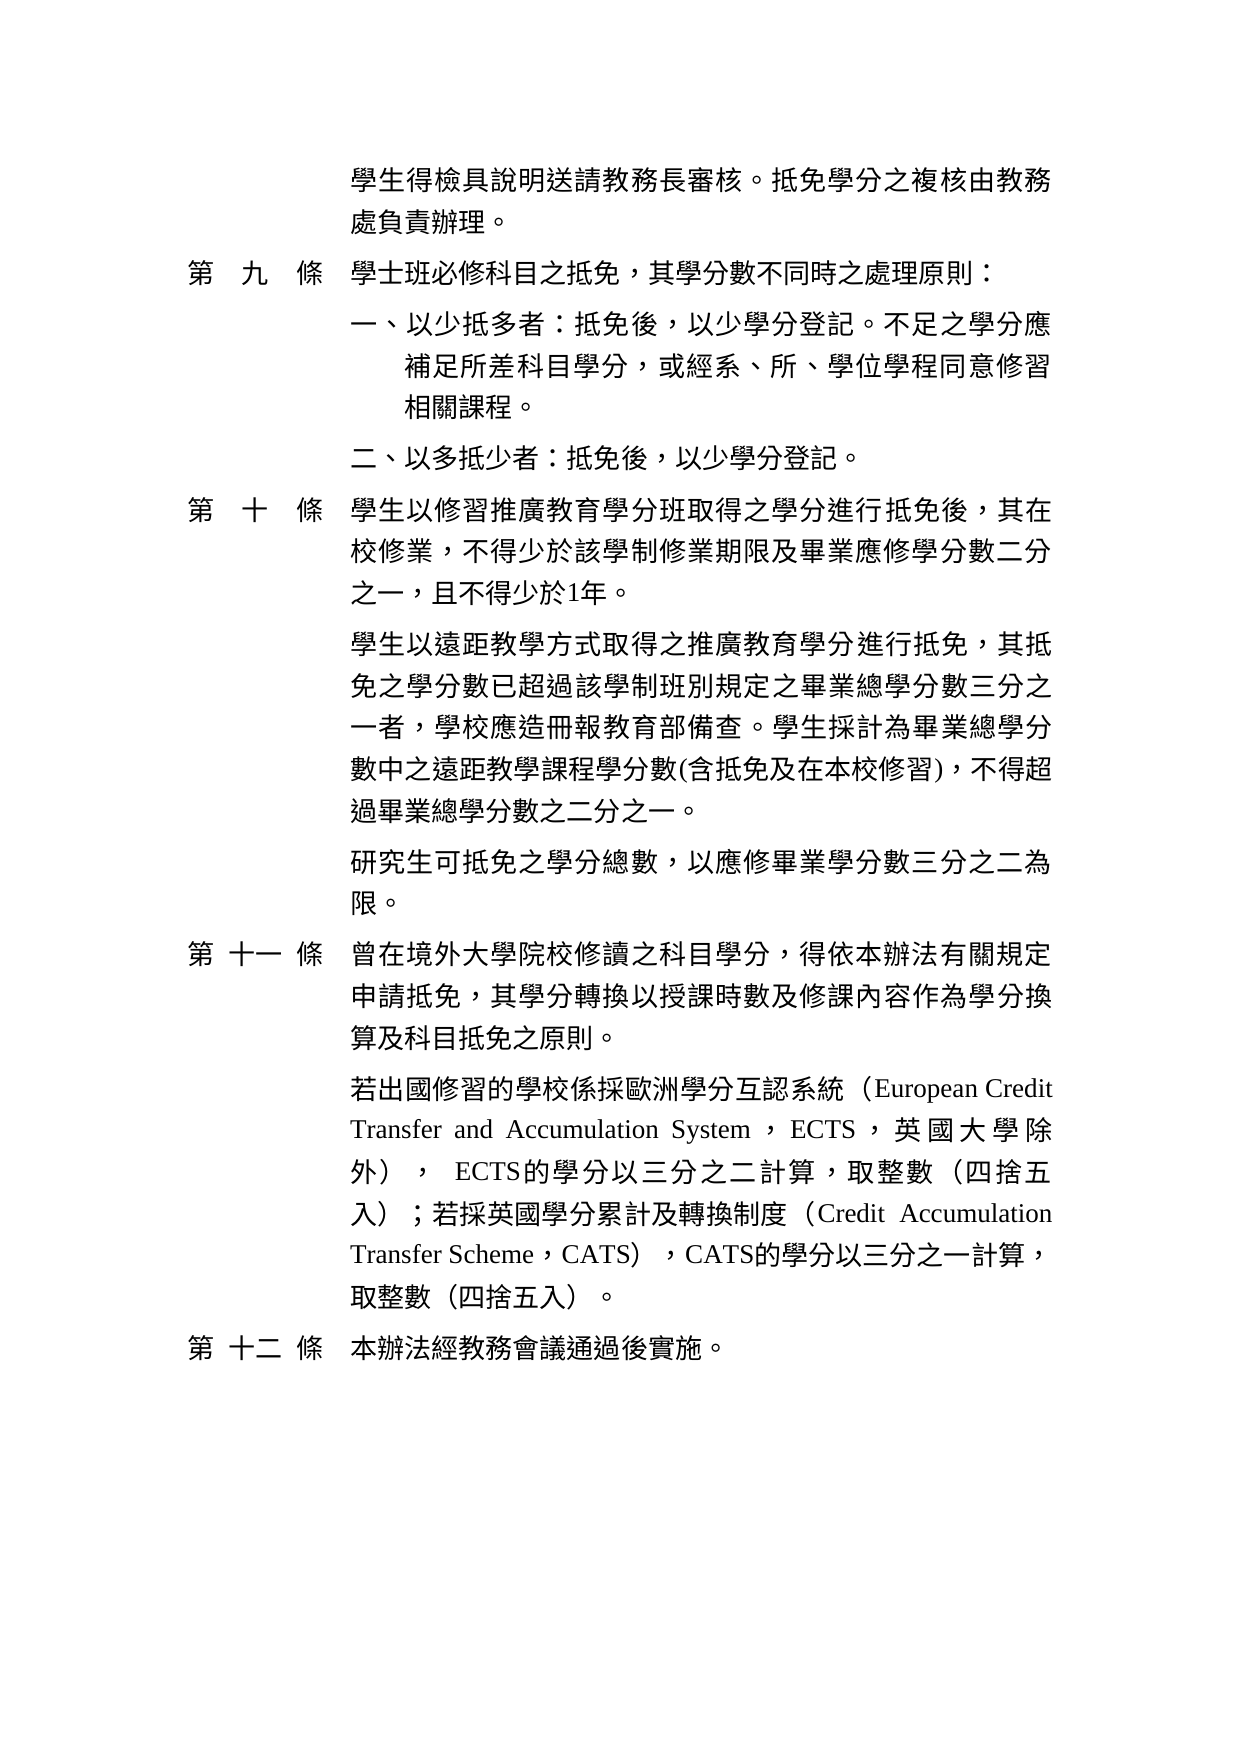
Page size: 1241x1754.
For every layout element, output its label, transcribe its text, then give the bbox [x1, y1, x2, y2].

text 一、以少抵多者：抵免後，以少學分登記。不足之學分應補足所差科目學分，或經系、所、學位學程同意修習相關課程。 [350, 302, 1053, 427]
text 學生以遠距教學方式取得之推廣教育學分進行抵免，其抵免之學分數已超過該學制班別規定之畢業總學分數三分之一者，學校應造冊報教育部備查。學生採計為畢業總學分數中之遠距教學課程學分數(含抵免及在本校修習)，不得超過畢業總學分數之二分之一。 [350, 622, 1053, 830]
text 若出國修習的學校係採歐洲學分互認系統（European Credit Transfer and Accumulation System，ECTS，英國大學除外）， ECTS的學分以三分之二計算，取整數（四捨五入）；若採英國學分累計及轉換制度（Credit Accumulation Transfer Scheme，CATS），CATS的學分以三分之一計算，取整數（四捨五入）。 [350, 1067, 1053, 1317]
text 研究生可抵免之學分總數，以應修畢業學分數三分之二為限。 [350, 839, 1053, 923]
text 第 九 條 學士班必修科目之抵免，其學分數不同時之處理原則： [187, 251, 1053, 293]
text 第 十 條 學生以修習推廣教育學分班取得之學分進行抵免後，其在校修業，不得少於該學制修業期限及畢業應修學分數二分之一，且不得少於1年。 [187, 487, 1053, 612]
text 第 十一 條 曾在境外大學院校修讀之科目學分，得依本辦法有關規定申請抵免，其學分轉換以授課時數及修課內容作為學分換算及科目抵免之原則。 [187, 932, 1053, 1057]
text 二、以多抵少者：抵免後，以少學分登記。 [350, 436, 1053, 478]
text 學生得檢具說明送請教務長審核。抵免學分之複核由教務處負責辦理。 [187, 158, 1053, 242]
text 第 十二 條 本辦法經教務會議通過後實施。 [187, 1326, 1053, 1368]
